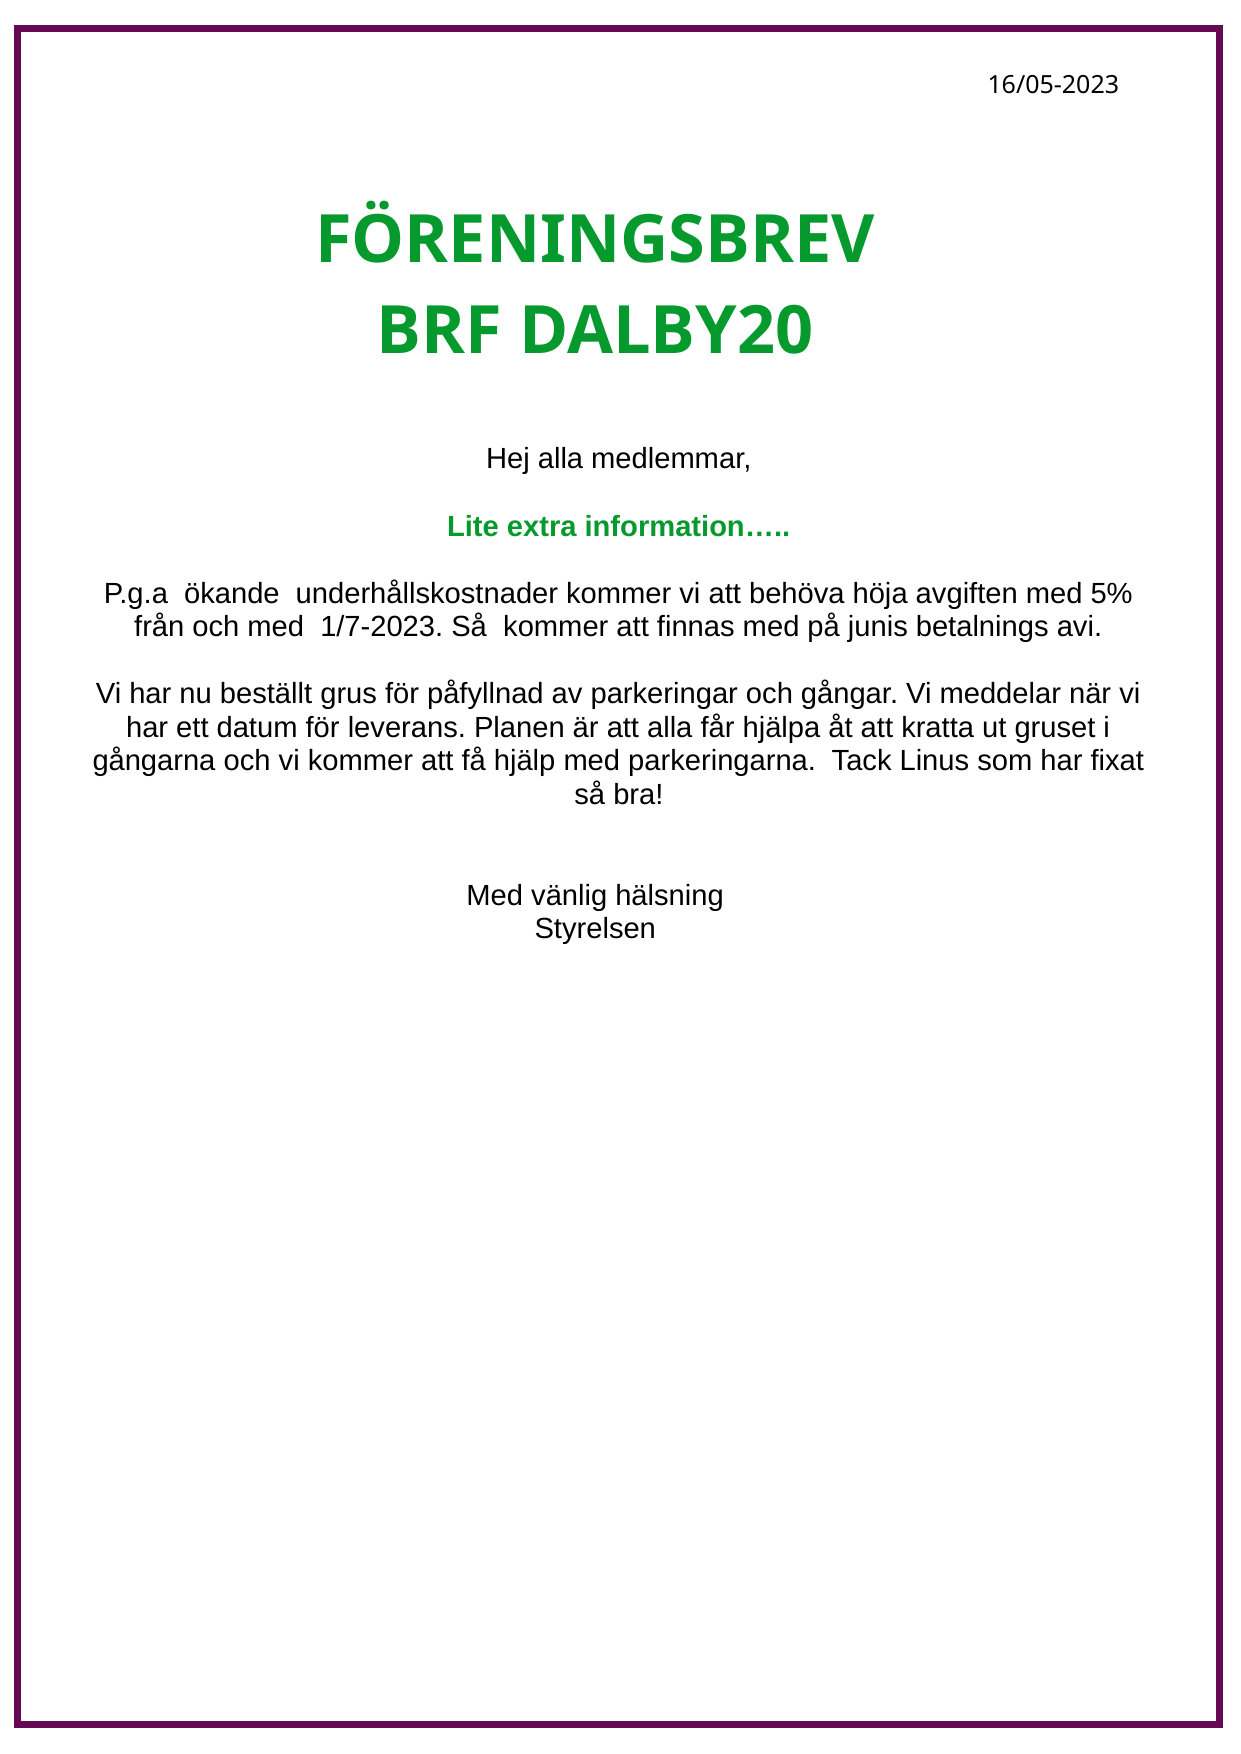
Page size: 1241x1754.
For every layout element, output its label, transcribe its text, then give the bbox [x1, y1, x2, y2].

text Med vänlig hälsning [27, 877, 1163, 911]
text Lite extra information….. [74, 508, 1163, 542]
text Hej alla medlemmar, [74, 441, 1163, 475]
text P.g.a ökande underhållskostnader kommer vi att behöva höja avgiften med 5% från och med 1/7-2023. Så kommer att finnas med på junis betalnings avi. [74, 576, 1163, 643]
text Vi har nu beställt grus för påfyllnad av parkeringar och gångar. Vi meddelar när vi har ett datum för leverans. Planen är att alla får hjälpa åt att kratta ut gruset i gångarna och vi kommer att få hjälp med parkeringarna. Tack Linus som har fixat så bra! [74, 676, 1163, 810]
text BRF DALBY20 [27, 282, 1163, 373]
text Styrelsen [27, 911, 1163, 944]
text FÖRENINGSBREV [27, 192, 1163, 282]
text 16/05-2023 [27, 67, 1163, 101]
